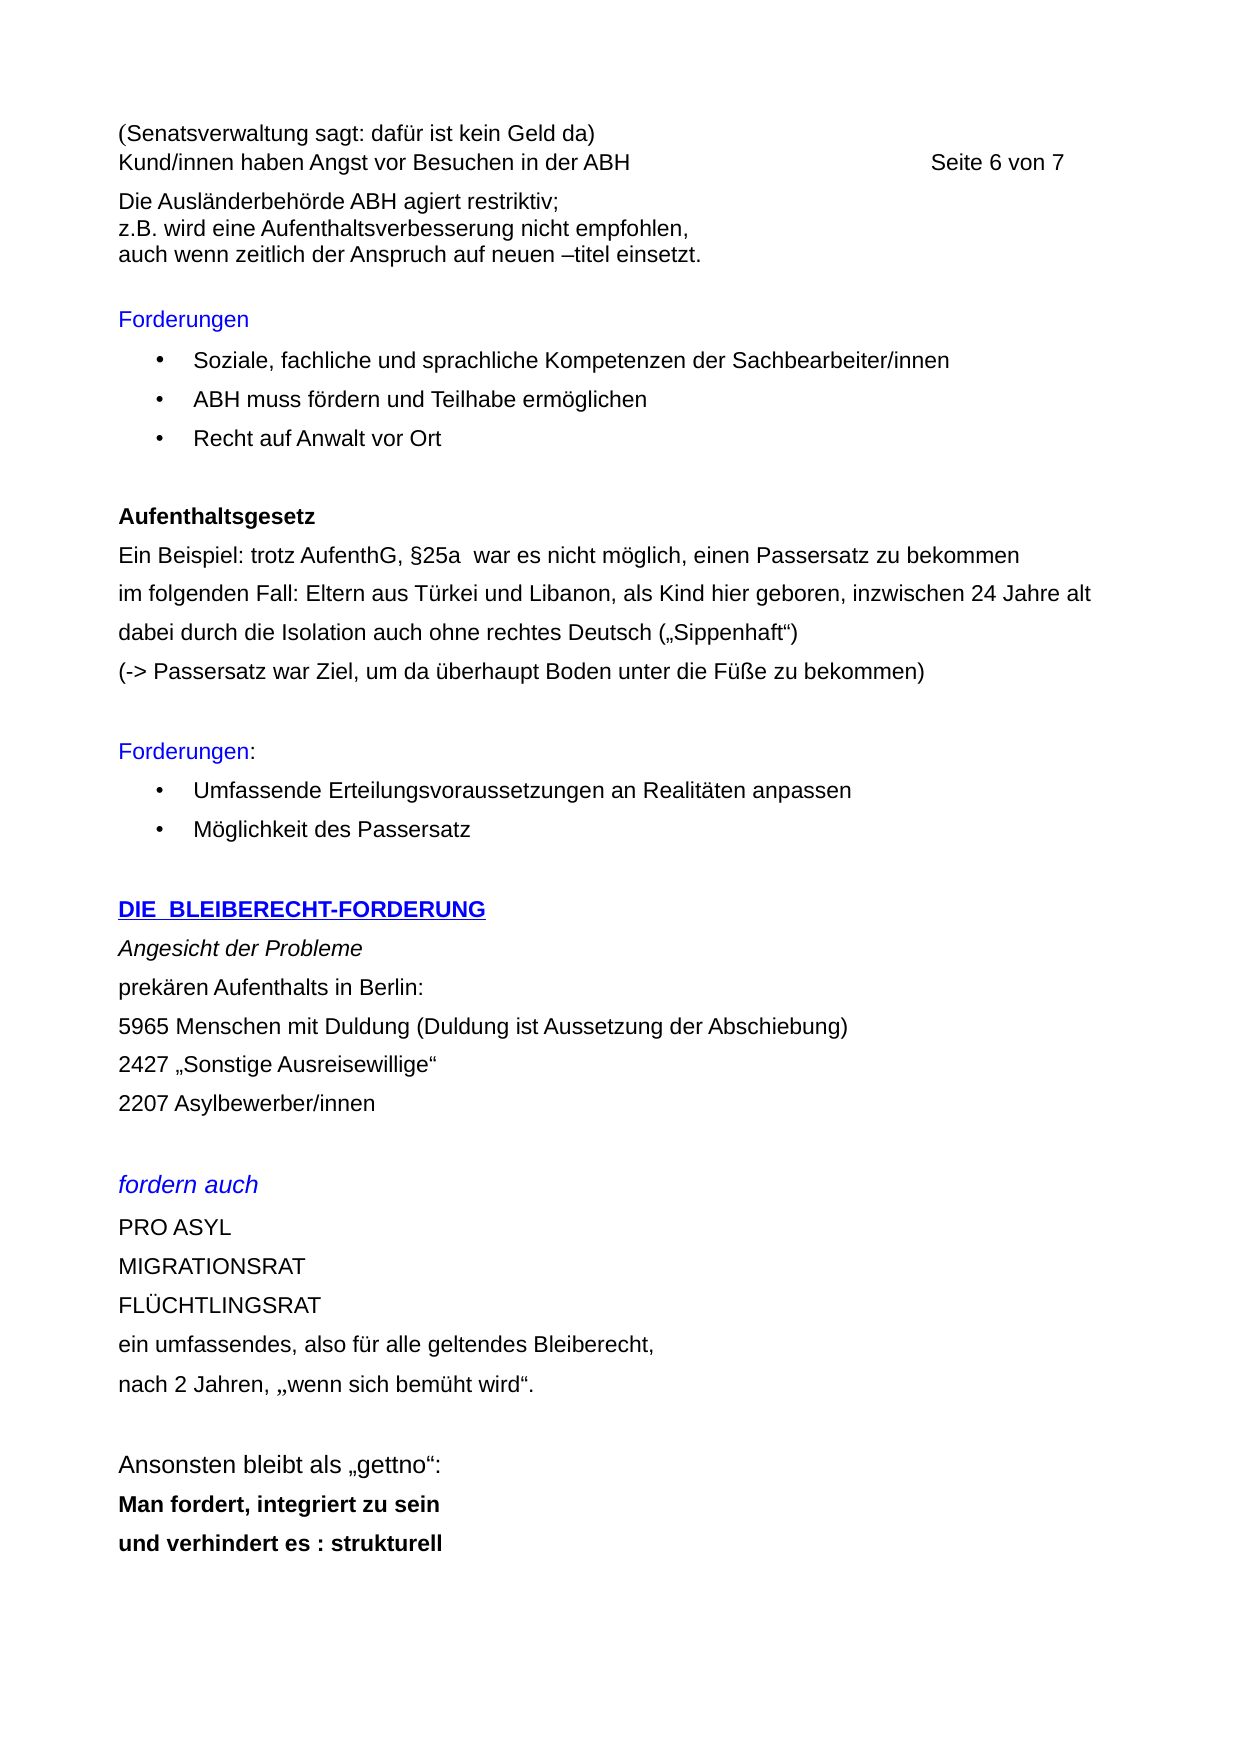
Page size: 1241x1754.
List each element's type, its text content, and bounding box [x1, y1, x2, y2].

text Wenig Sozialkompetenz der Sachbearbeiter/innen (Senatsverwaltung sagt: dafür ist kein Geld da) Kund/innen haben Angst vor Besuchen in der ABH Seite 5 von 6 [118, 118, 1122, 176]
text Forderungen [118, 306, 1122, 332]
text Aufenthaltsgesetz [118, 503, 1122, 529]
list Umfassende Erteilungsvoraussetzungen an Realitäten anpassen [156, 777, 1122, 803]
list Recht auf Anwalt vor Ort [156, 425, 1122, 451]
list ABH muss fördern und Teilhabe ermöglichen [156, 386, 1122, 412]
text Angesicht der Probleme [118, 935, 1122, 961]
text ein umfassendes, also für alle geltendes Bleiberecht, [118, 1331, 1122, 1357]
list Soziale, fachliche und sprachliche Kompetenzen der Sachbearbeiter/innen [156, 345, 1122, 374]
text prekären Aufenthalts in Berlin: [118, 974, 1122, 1000]
text 2427 „Sonstige Ausreisewillige“ [118, 1051, 1122, 1078]
text Die Ausländerbehörde ABH agiert restriktiv; z.B. wird eine Aufenthaltsverbesserung nicht empfohlen, auch wenn zeitlich der Anspruch auf neuen –titel einsetzt. [118, 188, 1122, 293]
text 2207 Asylbewerber/innen [118, 1090, 1122, 1117]
list Möglichkeit des Passersatz [156, 816, 1122, 842]
text (-> Passersatz war Ziel, um da überhaupt Boden unter die Füße zu bekommen) [118, 658, 1122, 684]
text Man fordert, integriert zu sein [118, 1491, 1122, 1517]
text MIGRATIONSRAT [118, 1253, 1122, 1279]
text DIE BLEIBERECHT-FORDERUNG [118, 896, 1122, 922]
text Ein Beispiel: trotz AufenthG, §25a war es nicht möglich, einen Passersatz zu bekommen [118, 542, 1122, 568]
text Ansonsten bleibt als „gettno“: [118, 1449, 1122, 1478]
text dabei durch die Isolation auch ohne rechtes Deutsch („Sippenhaft“) [118, 619, 1122, 646]
text nach 2 Jahren, „wenn sich bemüht wird“. [118, 1369, 1122, 1398]
text Forderungen: [118, 738, 1122, 764]
text im folgenden Fall: Eltern aus Türkei und Libanon, als Kind hier geboren, inzwischen 24 Jahre alt [118, 580, 1122, 607]
text 5965 Menschen mit Duldung (Duldung ist Aussetzung der Abschiebung) [118, 1013, 1122, 1039]
text PRO ASYL [118, 1212, 1122, 1240]
text fordern auch [118, 1170, 1122, 1199]
text und verhindert es : strukturell [118, 1530, 1122, 1556]
text FLÜCHTLINGSRAT [118, 1292, 1122, 1318]
